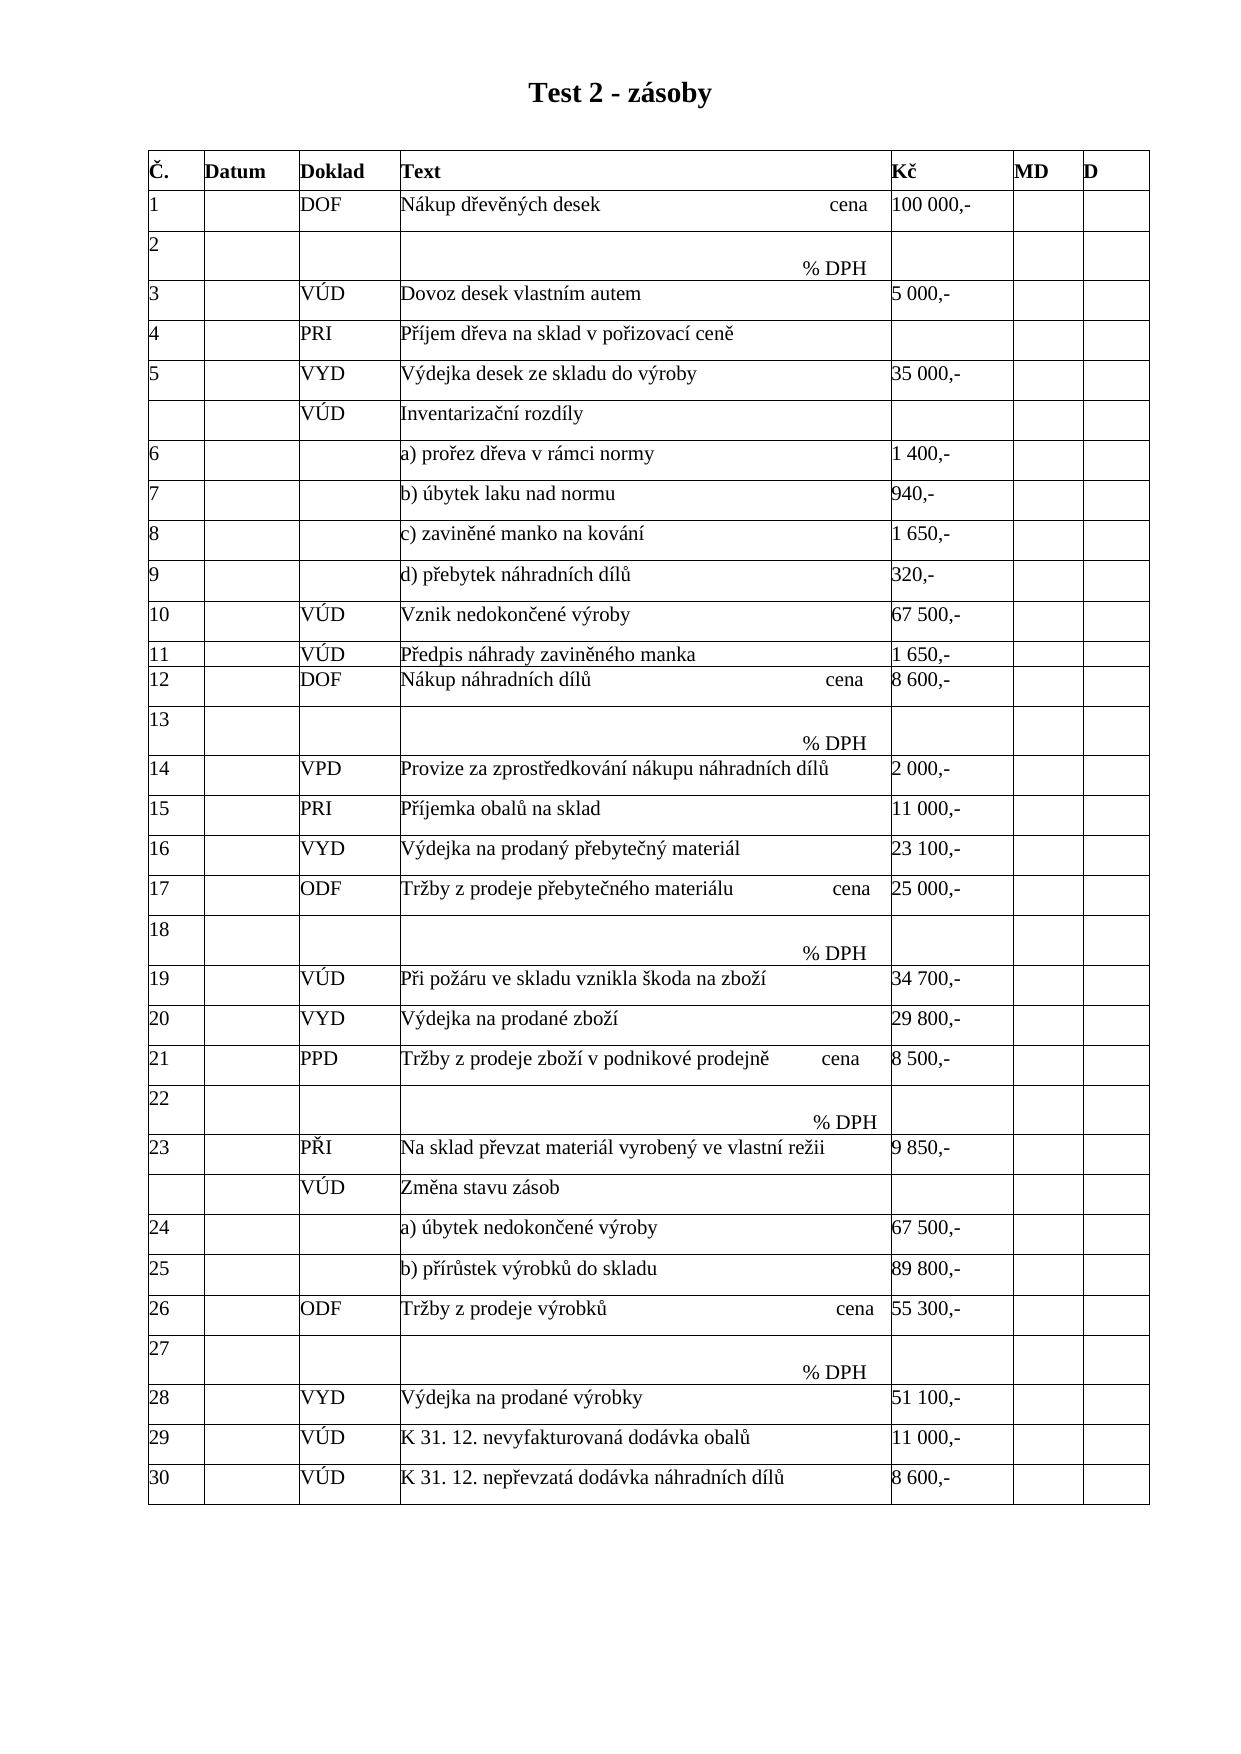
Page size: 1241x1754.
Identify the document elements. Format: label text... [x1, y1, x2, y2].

table_cell VPD [300, 756, 400, 795]
table_cell [1084, 361, 1149, 400]
table_cell Tržby z prodeje přebytečného materiálu cena [401, 876, 891, 915]
table_cell [1084, 707, 1149, 755]
table_cell 4 [149, 321, 204, 360]
table_cell [205, 1215, 299, 1254]
table_cell [892, 1336, 1013, 1384]
table_cell [1014, 916, 1083, 964]
table_cell [1084, 481, 1149, 520]
table_cell 23 [149, 1135, 204, 1174]
table_cell [1014, 1255, 1083, 1294]
table_cell 26 [149, 1296, 204, 1334]
table_cell [1014, 642, 1083, 666]
table_cell [1014, 321, 1083, 360]
table_cell [892, 1175, 1013, 1214]
table_cell b) přírůstek výrobků do skladu [401, 1255, 891, 1294]
table_cell 9 850,- [892, 1135, 1013, 1174]
table_cell [892, 232, 1013, 280]
table_cell [1014, 1296, 1083, 1334]
table_cell K 31. 12. nepřevzatá dodávka náhradních dílů [401, 1465, 891, 1504]
table_cell [1084, 1135, 1149, 1174]
table_cell VÚD [300, 602, 400, 641]
table_cell [1014, 1215, 1083, 1254]
table_cell [300, 481, 400, 520]
table_cell [1084, 1215, 1149, 1254]
table_cell [1084, 667, 1149, 706]
table_cell Inventarizační rozdíly [401, 401, 891, 440]
table_cell 34 700,- [892, 966, 1013, 1005]
table_cell 8 600,- [892, 667, 1013, 706]
table_cell [1014, 191, 1083, 231]
table_cell 1 650,- [892, 521, 1013, 560]
table_cell [205, 756, 299, 795]
table_cell [205, 1006, 299, 1045]
table_cell 25 [149, 1255, 204, 1294]
table_cell 12 [149, 667, 204, 706]
table_cell [205, 966, 299, 1005]
table_cell [205, 232, 299, 280]
table_cell Změna stavu zásob [401, 1175, 891, 1214]
table_cell Výdejka na prodaný přebytečný materiál [401, 836, 891, 875]
table_cell PPD [300, 1046, 400, 1085]
table_cell 16 [149, 836, 204, 875]
table_cell [1014, 1135, 1083, 1174]
table_cell [892, 707, 1013, 755]
table_cell [205, 836, 299, 875]
table_cell [1014, 361, 1083, 400]
table_cell [1014, 667, 1083, 706]
table_cell % DPH [401, 916, 891, 964]
table_cell VÚD [300, 966, 400, 1005]
table_cell [1084, 1046, 1149, 1085]
table_cell [205, 561, 299, 601]
table_cell VÚD [300, 281, 400, 320]
table_cell [205, 1086, 299, 1134]
table_cell 67 500,- [892, 1215, 1013, 1254]
table_cell Provize za zprostředkování nákupu náhradních dílů [401, 756, 891, 795]
table_cell [1014, 481, 1083, 520]
table_cell [1084, 966, 1149, 1005]
table_cell Na sklad převzat materiál vyrobený ve vlastní režii [401, 1135, 891, 1174]
table_cell Výdejka na prodané zboží [401, 1006, 891, 1045]
table_cell 8 [149, 521, 204, 560]
table_cell ODF [300, 1296, 400, 1334]
table_cell [1084, 1296, 1149, 1334]
table_header D [1084, 151, 1149, 190]
table_cell PRI [300, 321, 400, 360]
table_cell 3 [149, 281, 204, 320]
table_cell [205, 441, 299, 480]
table_cell [1014, 232, 1083, 280]
table_cell a) prořez dřeva v rámci normy [401, 441, 891, 480]
table_header Datum [205, 151, 299, 190]
table_cell ODF [300, 876, 400, 915]
table_cell % DPH [401, 707, 891, 755]
table_cell [300, 441, 400, 480]
table_cell K 31. 12. nevyfakturovaná dodávka obalů [401, 1425, 891, 1464]
table_cell [205, 1425, 299, 1464]
table_header Text [401, 151, 891, 190]
table_cell [1084, 1465, 1149, 1504]
table_cell Při požáru ve skladu vznikla škoda na zboží [401, 966, 891, 1005]
table_cell [205, 361, 299, 400]
table_cell [1014, 561, 1083, 601]
table_cell VÚD [300, 401, 400, 440]
table_cell VYD [300, 836, 400, 875]
table_cell [1084, 521, 1149, 560]
table_cell Tržby z prodeje zboží v podnikové prodejně cena [401, 1046, 891, 1085]
table_cell Tržby z prodeje výrobků cena [401, 1296, 891, 1334]
table_cell 25 000,- [892, 876, 1013, 915]
table_cell Vznik nedokončené výroby [401, 602, 891, 641]
table_cell 1 400,- [892, 441, 1013, 480]
table_cell [300, 561, 400, 601]
table_cell VYD [300, 361, 400, 400]
table_cell c) zaviněné manko na kování [401, 521, 891, 560]
table_cell VÚD [300, 1465, 400, 1504]
table_cell 8 600,- [892, 1465, 1013, 1504]
table_cell [1014, 281, 1083, 320]
table_cell [205, 1336, 299, 1384]
table_header Doklad [300, 151, 400, 190]
table_cell [205, 191, 299, 231]
table_cell 24 [149, 1215, 204, 1254]
table_cell % DPH [401, 1086, 891, 1134]
table_cell [1014, 836, 1083, 875]
table_cell [300, 1215, 400, 1254]
table_cell 89 800,- [892, 1255, 1013, 1294]
table_cell 7 [149, 481, 204, 520]
table_cell [1084, 876, 1149, 915]
table_cell [300, 232, 400, 280]
table_cell [205, 876, 299, 915]
table_cell [300, 1086, 400, 1134]
table_cell [1084, 191, 1149, 231]
table_cell PŘI [300, 1135, 400, 1174]
table_cell b) úbytek laku nad normu [401, 481, 891, 520]
table_cell 320,- [892, 561, 1013, 601]
table_cell [205, 281, 299, 320]
table_cell 29 [149, 1425, 204, 1464]
table_cell [1014, 966, 1083, 1005]
table_header Č. [149, 151, 204, 190]
table_cell 1 [149, 191, 204, 231]
table_cell [1084, 642, 1149, 666]
table_cell 11 [149, 642, 204, 666]
text Test 2 - zásoby [148, 75, 1093, 108]
table_cell DOF [300, 191, 400, 231]
table_cell 1 650,- [892, 642, 1013, 666]
table_header Kč [892, 151, 1013, 190]
table_cell [1014, 1425, 1083, 1464]
table_cell [1084, 1385, 1149, 1424]
table_cell [1014, 401, 1083, 440]
table_cell 940,- [892, 481, 1013, 520]
table_cell Výdejka desek ze skladu do výroby [401, 361, 891, 400]
table_cell [1014, 1336, 1083, 1384]
table_cell % DPH [401, 1336, 891, 1384]
table_cell [1084, 441, 1149, 480]
table_cell 10 [149, 602, 204, 641]
table_cell [205, 1175, 299, 1214]
table_cell [205, 667, 299, 706]
table_header MD [1014, 151, 1083, 190]
table_cell [149, 401, 204, 440]
table_cell [205, 1135, 299, 1174]
table_cell PRI [300, 796, 400, 835]
table_cell [1014, 1465, 1083, 1504]
table_cell [1084, 1175, 1149, 1214]
table_cell 30 [149, 1465, 204, 1504]
table_cell d) přebytek náhradních dílů [401, 561, 891, 601]
table_cell [892, 916, 1013, 964]
table_cell [1084, 916, 1149, 964]
table_cell [892, 1086, 1013, 1134]
table_cell 6 [149, 441, 204, 480]
table_cell 23 100,- [892, 836, 1013, 875]
table_cell VYD [300, 1006, 400, 1045]
table_cell [205, 481, 299, 520]
table_cell Nákup náhradních dílů cena [401, 667, 891, 706]
table_cell [205, 521, 299, 560]
table_cell 35 000,- [892, 361, 1013, 400]
table_cell VÚD [300, 642, 400, 666]
table_cell [300, 1336, 400, 1384]
table_cell [1014, 1175, 1083, 1214]
table_cell 5 [149, 361, 204, 400]
table_cell [149, 1175, 204, 1214]
table_cell [205, 707, 299, 755]
table_cell [1084, 602, 1149, 641]
table_cell [1084, 1255, 1149, 1294]
table_cell Příjemka obalů na sklad [401, 796, 891, 835]
table_cell [205, 1385, 299, 1424]
table_cell [1084, 1425, 1149, 1464]
table_cell [1014, 521, 1083, 560]
table_cell [205, 1465, 299, 1504]
table_cell [1014, 796, 1083, 835]
table_cell Nákup dřevěných desek cena [401, 191, 891, 231]
table_cell [1014, 441, 1083, 480]
table_cell [300, 916, 400, 964]
table_cell [1014, 876, 1083, 915]
table_cell [205, 321, 299, 360]
table_cell [205, 401, 299, 440]
table_cell 67 500,- [892, 602, 1013, 641]
table_cell [205, 916, 299, 964]
table_cell 28 [149, 1385, 204, 1424]
table_cell 5 000,- [892, 281, 1013, 320]
table_cell 22 [149, 1086, 204, 1134]
table_cell [300, 707, 400, 755]
table_cell 15 [149, 796, 204, 835]
table_cell 2 000,- [892, 756, 1013, 795]
table_cell [1084, 1086, 1149, 1134]
table_cell % DPH [401, 232, 891, 280]
table_cell DOF [300, 667, 400, 706]
table_cell 55 300,- [892, 1296, 1013, 1334]
table_cell 29 800,- [892, 1006, 1013, 1045]
table_cell [1084, 281, 1149, 320]
table_cell [300, 521, 400, 560]
table_cell [205, 796, 299, 835]
table_cell [1084, 836, 1149, 875]
table_cell [1084, 401, 1149, 440]
table_cell [1084, 756, 1149, 795]
table_cell a) úbytek nedokončené výroby [401, 1215, 891, 1254]
table_cell 11 000,- [892, 1425, 1013, 1464]
table_cell 17 [149, 876, 204, 915]
table_cell [1014, 1086, 1083, 1134]
table_cell [1084, 1336, 1149, 1384]
table_cell [205, 1296, 299, 1334]
table_cell [1014, 1385, 1083, 1424]
table_cell 27 [149, 1336, 204, 1384]
table_cell 8 500,- [892, 1046, 1013, 1085]
table_cell [205, 1046, 299, 1085]
table_cell [1014, 1006, 1083, 1045]
table_cell 13 [149, 707, 204, 755]
table_cell [205, 642, 299, 666]
table_cell [892, 321, 1013, 360]
table_cell [205, 602, 299, 641]
table_cell 20 [149, 1006, 204, 1045]
table_cell [1014, 602, 1083, 641]
table_cell VYD [300, 1385, 400, 1424]
table_cell [1084, 321, 1149, 360]
table_cell 14 [149, 756, 204, 795]
table_cell [1084, 796, 1149, 835]
table_cell VÚD [300, 1175, 400, 1214]
table_cell 100 000,- [892, 191, 1013, 231]
table_cell Příjem dřeva na sklad v pořizovací ceně [401, 321, 891, 360]
table_cell [300, 1255, 400, 1294]
table_cell [892, 401, 1013, 440]
table_cell [1014, 756, 1083, 795]
table_cell 19 [149, 966, 204, 1005]
table_cell Výdejka na prodané výrobky [401, 1385, 891, 1424]
table_cell 9 [149, 561, 204, 601]
table_cell [1084, 1006, 1149, 1045]
table_cell [1014, 707, 1083, 755]
table_cell [1084, 561, 1149, 601]
table_cell VÚD [300, 1425, 400, 1464]
table_cell [1084, 232, 1149, 280]
table_cell [1014, 1046, 1083, 1085]
table_cell 18 [149, 916, 204, 964]
table_cell Předpis náhrady zaviněného manka [401, 642, 891, 666]
table_cell Dovoz desek vlastním autem [401, 281, 891, 320]
table_cell 21 [149, 1046, 204, 1085]
table_cell [205, 1255, 299, 1294]
table_cell 51 100,- [892, 1385, 1013, 1424]
table_cell 11 000,- [892, 796, 1013, 835]
table_cell 2 [149, 232, 204, 280]
